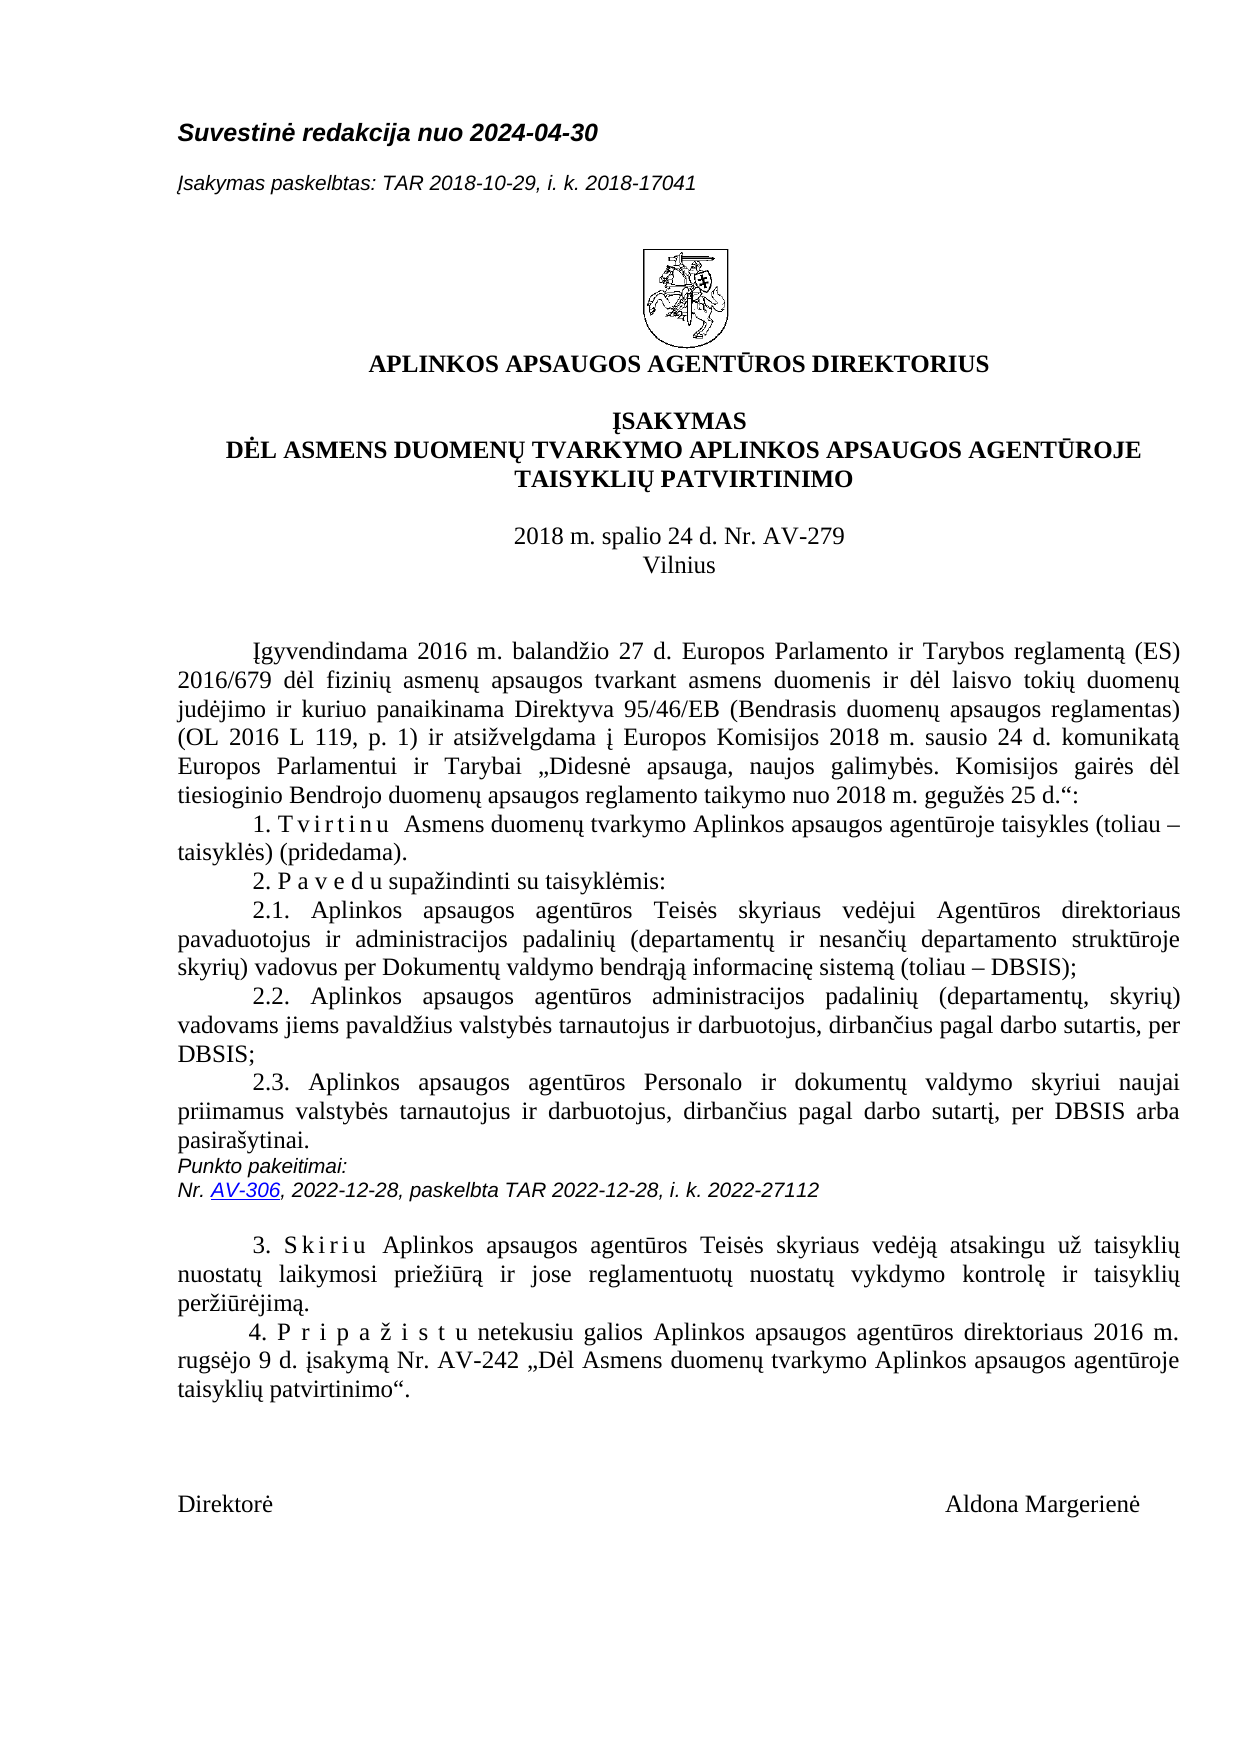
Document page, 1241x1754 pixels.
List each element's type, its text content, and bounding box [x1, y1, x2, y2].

text Įgyvendindama 2016 m. balandžio 27 d. Europos Parlamento ir Tarybos reglamentą (ES) 2016/679 dėl fizinių asmenų apsaugos tvarkant asmens duomenis ir dėl laisvo tokių duomenų judėjimo ir kuriuo panaikinama Direktyva 95/46/EB (Bendrasis duomenų apsaugos reglamentas) (OL 2016 L 119, p. 1) ir atsižvelgdama į Europos Komisijos 2018 m. sausio 24 d. komunikatą Europos Parlamentui ir Tarybai „Didesnė apsauga, naujos galimybės. Komisijos gairės dėl tiesioginio Bendrojo duomenų apsaugos reglamento taikymo nuo 2018 m. gegužės 25 d.“: [177, 636, 1181, 809]
text Nr. AV-306, 2022-12-28, paskelbta TAR 2022-12-28, i. k. 2022-27112 [177, 1178, 1181, 1202]
text 2.1. Aplinkos apsaugos agentūros Teisės skyriaus vedėjui Agentūros direktoriaus pavaduotojus ir administracijos padalinių (departamentų ir nesančių departamento struktūroje skyrių) vadovus per Dokumentų valdymo bendrąją informacinę sistemą (toliau – DBSIS); [177, 895, 1181, 981]
text 2. P a v e d u supažindinti su taisyklėmis: [177, 866, 1181, 895]
text Įsakymas paskelbtas: TAR 2018-10-29, i. k. 2018-17041 [177, 171, 1181, 195]
text 4. P r i p a ž i s t u netekusiu galios Aplinkos apsaugos agentūros direktoriaus 2016 m. rugsėjo 9 d. įsakymą Nr. AV-242 „Dėl Asmens duomenų tvarkymo Aplinkos apsaugos agentūroje taisyklių patvirtinimo“. [177, 1317, 1181, 1403]
text Direktorė Aldona Margerienė [177, 1489, 1177, 1518]
text Suvestinė redakcija nuo 2024-04-30 [177, 118, 1181, 147]
text 3. Skiriu Aplinkos apsaugos agentūros Teisės skyriaus vedėją atsakingu už taisyklių nuostatų laikymosi priežiūrą ir jose reglamentuotų nuostatų vykdymo kontrolę ir taisyklių peržiūrėjimą. [177, 1230, 1181, 1317]
text 2.3. Aplinkos apsaugos agentūros Personalo ir dokumentų valdymo skyriui naujai priimamus valstybės tarnautojus ir darbuotojus, dirbančius pagal darbo sutartį, per DBSIS arba pasirašytinai. [177, 1067, 1181, 1154]
text Punkto pakeitimai: [177, 1154, 1181, 1178]
text 2018 m. spalio 24 d. Nr. AV-279 [177, 521, 1181, 550]
text ĮSAKYMAS [177, 406, 1181, 435]
text Vilnius [177, 550, 1181, 607]
text dėl ASMENS DUOMENŲ TVARKYMO APLINKOS APSAUGOS AGENTŪROJE TAISYKLIŲ PATVIRTINIMO [187, 435, 1181, 492]
text 1. Tvirtinu Asmens duomenų tvarkymo Aplinkos apsaugos agentūroje taisykles (toliau – taisyklės) (pridedama). [177, 809, 1181, 866]
text 2.2. Aplinkos apsaugos agentūros administracijos padalinių (departamentų, skyrių) vadovams jiems pavaldžius valstybės tarnautojus ir darbuotojus, dirbančius pagal darbo sutartis, per DBSIS; [177, 981, 1181, 1067]
text APLINKOS APSAUGOS AGENTŪROS DIREKTORIUS [177, 349, 1181, 377]
